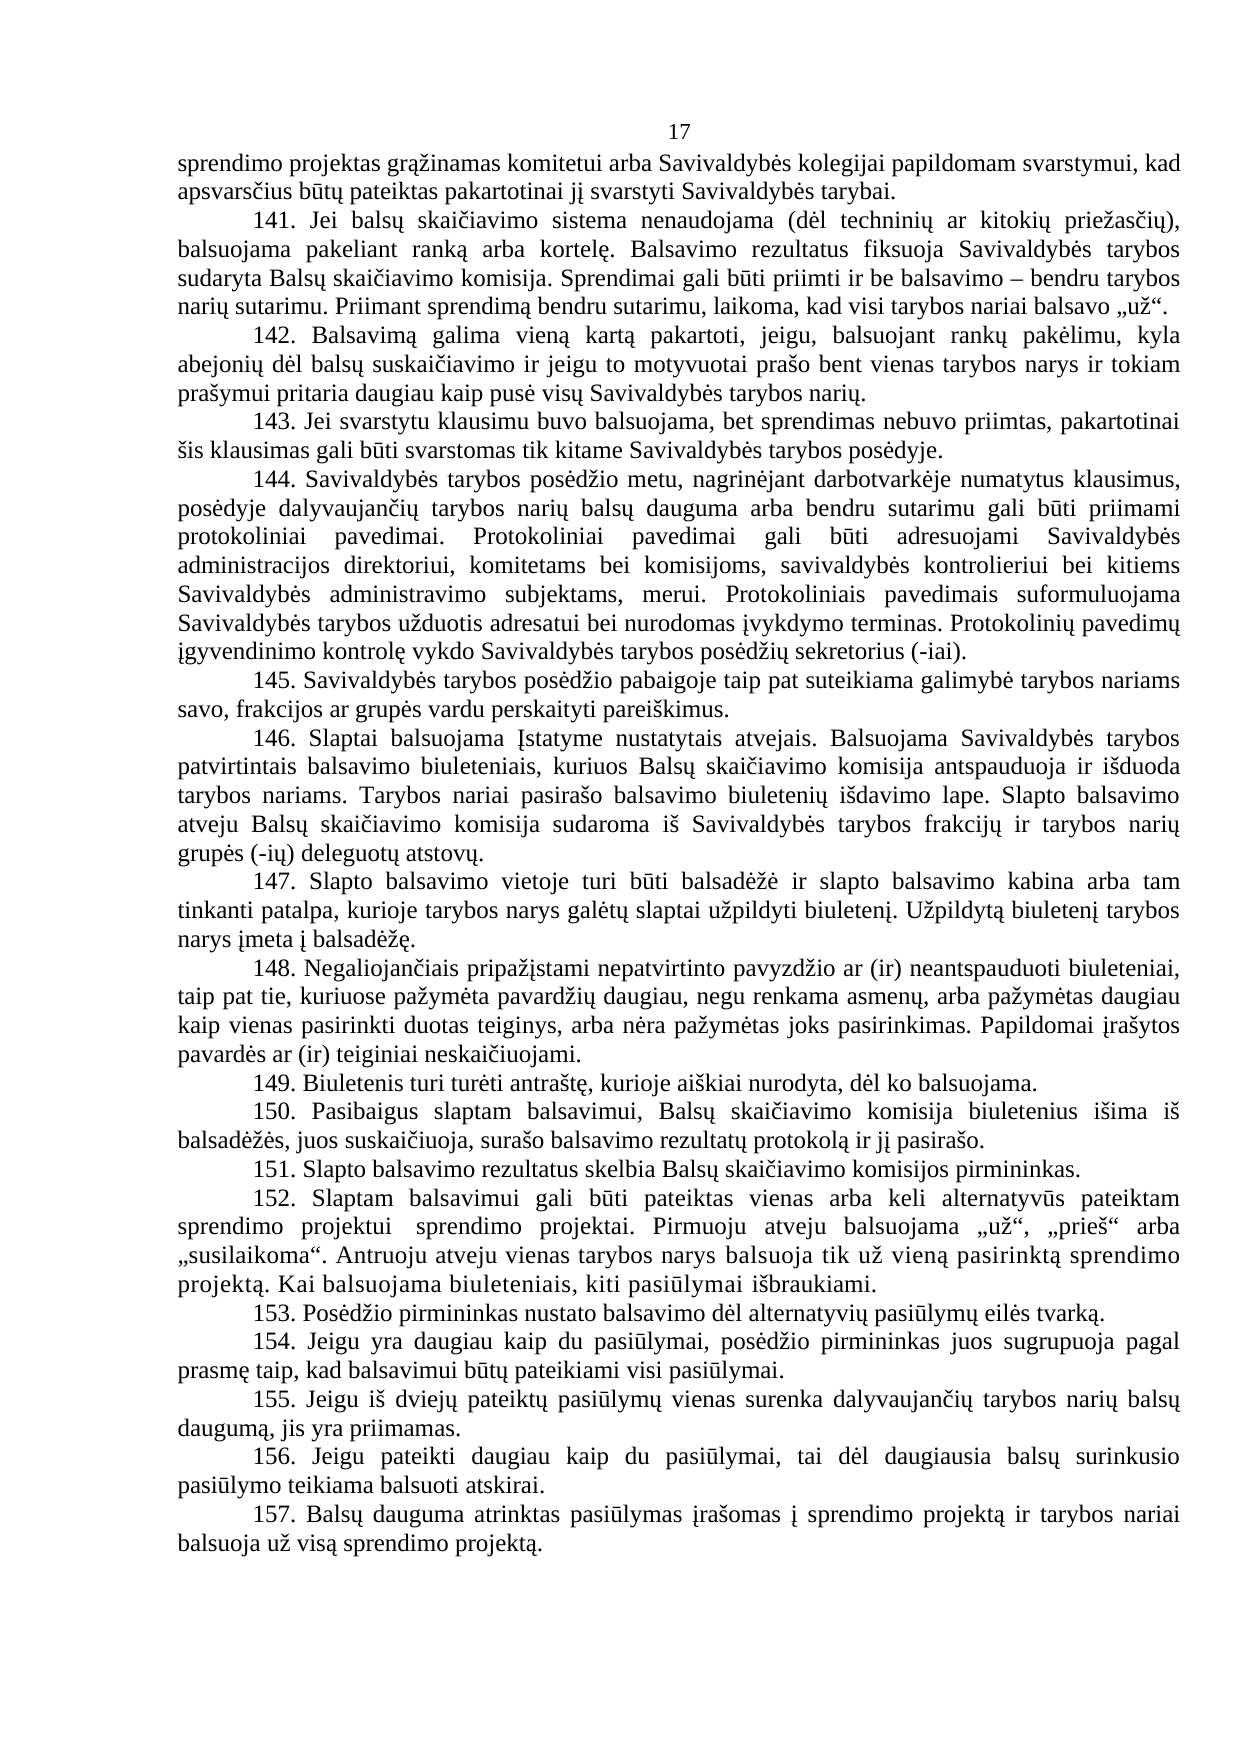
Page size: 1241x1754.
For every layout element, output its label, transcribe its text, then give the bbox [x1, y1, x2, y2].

text 152. Slaptam balsavimui gali būti pateiktas vienas arba keli alternatyvūs pateiktam sprendimo projektui sprendimo projektai. Pirmuoju atveju balsuojama „už“, „prieš“ arba „susilaikoma“. Antruoju atveju vienas tarybos narys balsuoja tik už vieną pasirinktą sprendimo projektą. Kai balsuojama biuleteniais, kiti pasiūlymai išbraukiami. [177, 1183, 1181, 1298]
text 154. Jeigu yra daugiau kaip du pasiūlymai, posėdžio pirmininkas juos sugrupuoja pagal prasmę taip, kad balsavimui būtų pateikiami visi pasiūlymai. [177, 1326, 1181, 1384]
text 153. Posėdžio pirmininkas nustato balsavimo dėl alternatyvių pasiūlymų eilės tvarką. [177, 1298, 1181, 1326]
text 147. Slapto balsavimo vietoje turi būti balsadėžė ir slapto balsavimo kabina arba tam tinkanti patalpa, kurioje tarybos narys galėtų slaptai užpildyti biuletenį. Užpildytą biuletenį tarybos narys įmeta į balsadėžę. [177, 866, 1181, 953]
text 148. Negaliojančiais pripažįstami nepatvirtinto pavyzdžio ar (ir) neantspauduoti biuleteniai, taip pat tie, kuriuose pažymėta pavardžių daugiau, negu renkama asmenų, arba pažymėtas daugiau kaip vienas pasirinkti duotas teiginys, arba nėra pažymėtas joks pasirinkimas. Papildomai įrašytos pavardės ar (ir) teiginiai neskaičiuojami. [177, 953, 1181, 1068]
text 156. Jeigu pateikti daugiau kaip du pasiūlymai, tai dėl daugiausia balsų surinkusio pasiūlymo teikiama balsuoti atskirai. [177, 1441, 1181, 1499]
text 155. Jeigu iš dviejų pateiktų pasiūlymų vienas surenka dalyvaujančių tarybos narių balsų daugumą, jis yra priimamas. [177, 1384, 1181, 1441]
text 146. Slaptai balsuojama Įstatyme nustatytais atvejais. Balsuojama Savivaldybės tarybos patvirtintais balsavimo biuleteniais, kuriuos Balsų skaičiavimo komisija antspauduoja ir išduoda tarybos nariams. Tarybos nariai pasirašo balsavimo biuletenių išdavimo lape. Slapto balsavimo atveju Balsų skaičiavimo komisija sudaroma iš Savivaldybės tarybos frakcijų ir tarybos narių grupės (-ių) deleguotų atstovų. [177, 723, 1181, 866]
text 144. Savivaldybės tarybos posėdžio metu, nagrinėjant darbotvarkėje numatytus klausimus, posėdyje dalyvaujančių tarybos narių balsų dauguma arba bendru sutarimu gali būti priimami protokoliniai pavedimai. Protokoliniai pavedimai gali būti adresuojami Savivaldybės administracijos direktoriui, komitetams bei komisijoms, savivaldybės kontrolieriui bei kitiems Savivaldybės administravimo subjektams, merui. Protokoliniais pavedimais suformuluojama Savivaldybės tarybos užduotis adresatui bei nurodomas įvykdymo terminas. Protokolinių pavedimų įgyvendinimo kontrolę vykdo Savivaldybės tarybos posėdžių sekretorius (-iai). [177, 464, 1181, 665]
text 151. Slapto balsavimo rezultatus skelbia Balsų skaičiavimo komisijos pirmininkas. [177, 1154, 1181, 1183]
text 145. Savivaldybės tarybos posėdžio pabaigoje taip pat suteikiama galimybė tarybos nariams savo, frakcijos ar grupės vardu perskaityti pareiškimus. [177, 665, 1181, 723]
text 143. Jei svarstytu klausimu buvo balsuojama, bet sprendimas nebuvo priimtas, pakartotinai šis klausimas gali būti svarstomas tik kitame Savivaldybės tarybos posėdyje. [177, 406, 1181, 464]
text 141. Jei balsų skaičiavimo sistema nenaudojama (dėl techninių ar kitokių priežasčių), balsuojama pakeliant ranką arba kortelę. Balsavimo rezultatus fiksuoja Savivaldybės tarybos sudaryta Balsų skaičiavimo komisija. Sprendimai gali būti priimti ir be balsavimo – bendru tarybos narių sutarimu. Priimant sprendimą bendru sutarimu, laikoma, kad visi tarybos nariai balsavo „už“. [177, 205, 1181, 320]
text 149. Biuletenis turi turėti antraštę, kurioje aiškiai nurodyta, dėl ko balsuojama. [177, 1068, 1181, 1096]
text 150. Pasibaigus slaptam balsavimui, Balsų skaičiavimo komisija biuletenius išima iš balsadėžės, juos suskaičiuoja, surašo balsavimo rezultatų protokolą ir jį pasirašo. [177, 1096, 1181, 1154]
text 157. Balsų dauguma atrinktas pasiūlymas įrašomas į sprendimo projektą ir tarybos nariai balsuoja už visą sprendimo projektą. [177, 1499, 1181, 1556]
text sprendimo projektas grąžinamas komitetui arba Savivaldybės kolegijai papildomam svarstymui, kad apsvarsčius būtų pateiktas pakartotinai jį svarstyti Savivaldybės tarybai. [177, 148, 1181, 205]
text 142. Balsavimą galima vieną kartą pakartoti, jeigu, balsuojant rankų pakėlimu, kyla abejonių dėl balsų suskaičiavimo ir jeigu to motyvuotai prašo bent vienas tarybos narys ir tokiam prašymui pritaria daugiau kaip pusė visų Savivaldybės tarybos narių. [177, 320, 1181, 406]
